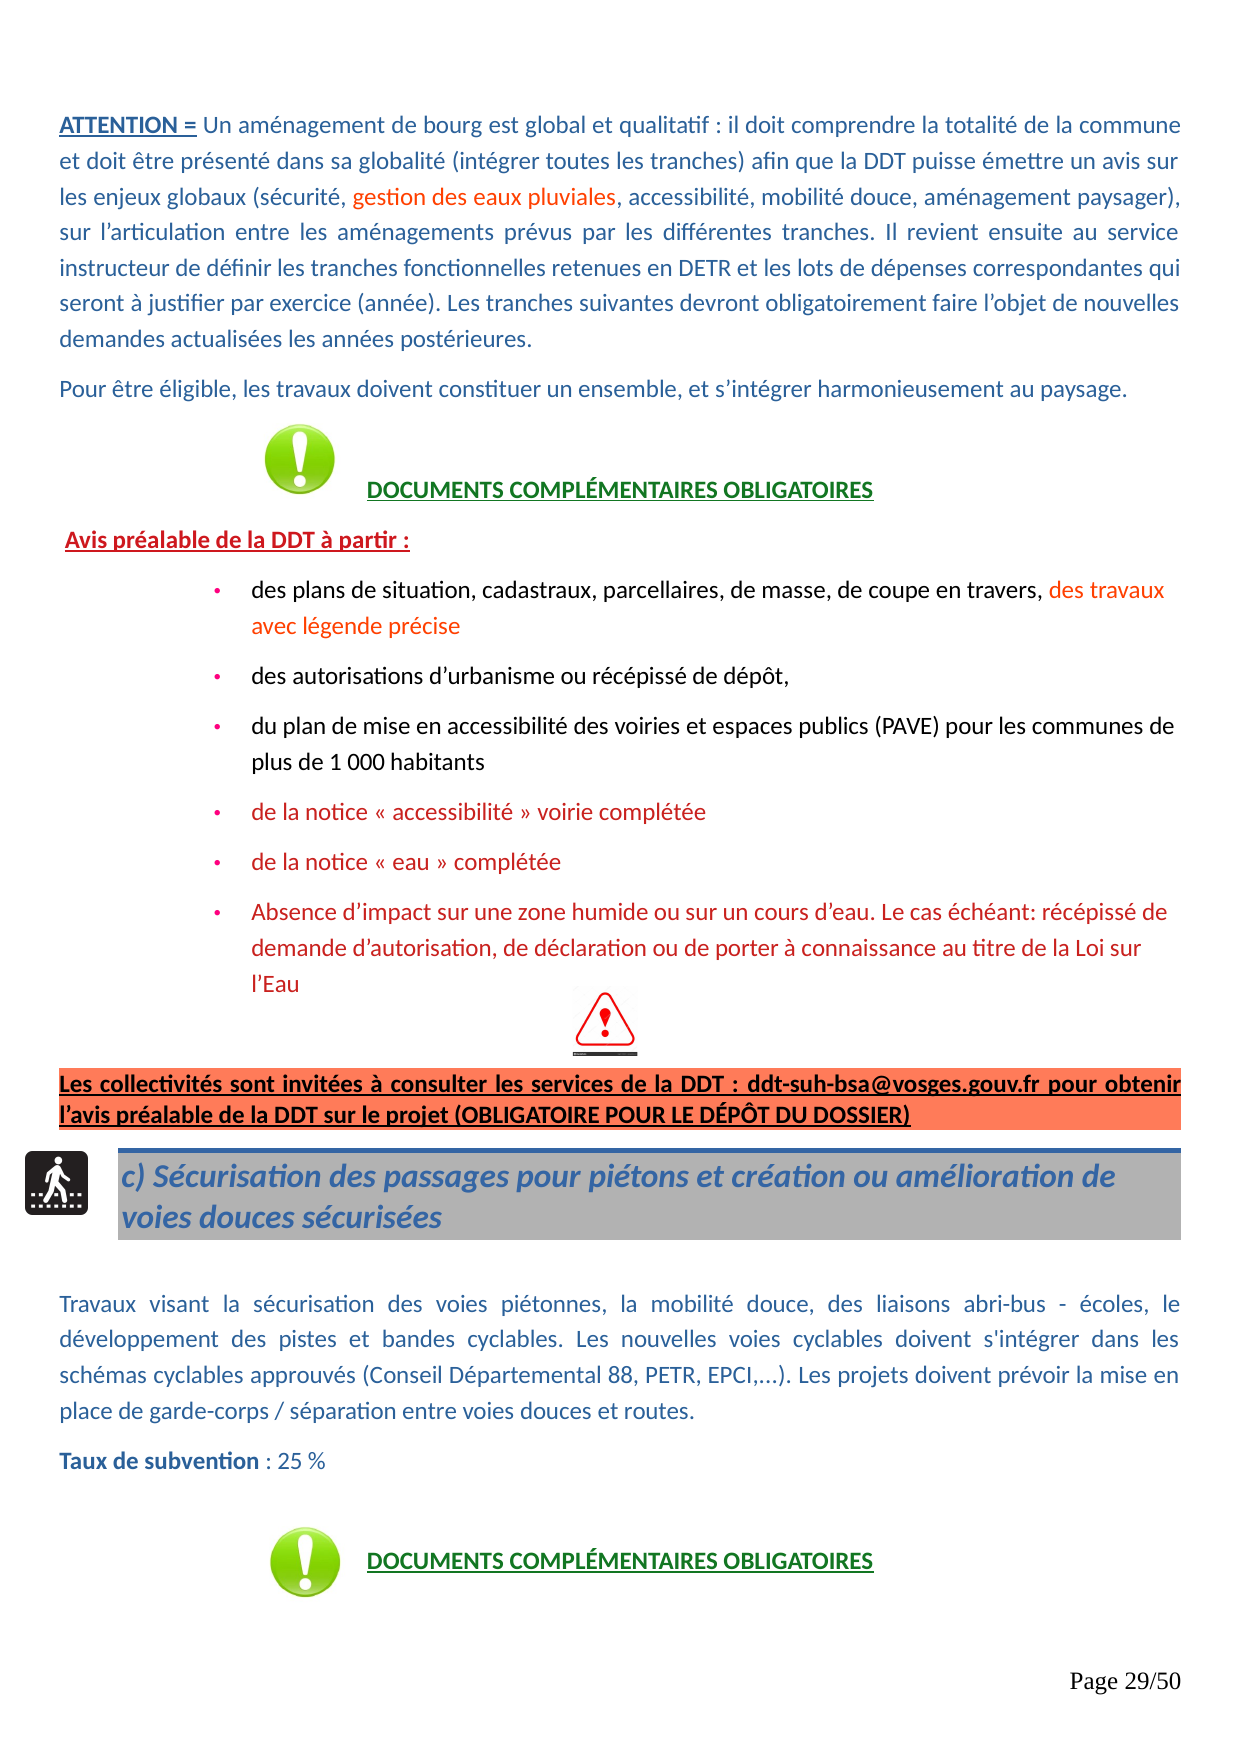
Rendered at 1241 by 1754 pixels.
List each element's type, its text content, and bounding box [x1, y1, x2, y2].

text ATTENTION = Un aménagement de bourg est global et qualitatif : il doit comprendre la totalité de la commune et doit être présenté dans sa globalité (intégrer toutes les tranches) afin que la DDT puisse émettre un avis sur les enjeux globaux (sécurité, gestion des eaux pluviales, accessibilité, mobilité douce, aménagement paysager), sur l’articulation entre les aménagements prévus par les différentes tranches. Il revient ensuite au service instructeur de définir les tranches fonctionnelles retenues en DETR et les lots de dépenses correspondantes qui seront à justifier par exercice (année). Les tranches suivantes devront obligatoirement faire l’objet de nouvelles demandes actualisées les années postérieures. [59, 109, 1181, 354]
picture [572, 986, 638, 1056]
text l’avis préalable de la DDT sur le projet (OBLIGATOIRE POUR LE DÉPÔT DU DOSSIER) [59, 1096, 1181, 1130]
list de la notice « accessibilité » voirie complétée [213, 796, 1181, 827]
picture [261, 1518, 349, 1606]
list de la notice « eau » complétée [213, 846, 1181, 877]
text c) Sécurisation des passages pour piétons et création ou amélioration de voies douces sécurisées [118, 1153, 1181, 1240]
text DOCUMENTS COMPLÉMENTAIRES OBLIGATOIRES [349, 1545, 1181, 1576]
text Travaux visant la sécurisation des voies piétonnes, la mobilité douce, des liaisons abri-bus - écoles, le développement des pistes et bandes cyclables. Les nouvelles voies cyclables doivent s'intégrer dans les schémas cyclables approuvés (Conseil Départemental 88, PETR, EPCI,...). Les projets doivent prévoir la mise en place de garde-corps / séparation entre voies douces et routes. [59, 1288, 1181, 1426]
text DOCUMENTS COMPLÉMENTAIRES OBLIGATOIRES [59, 474, 1181, 505]
text [59, 1545, 261, 1576]
text Pour être éligible, les travaux doivent constituer un ensemble, et s’intégrer harmonieusement au paysage. [59, 373, 1181, 404]
list Absence d’impact sur une zone humide ou sur un cours d’eau. Le cas échéant: récépissé de demande d’autorisation, de déclaration ou de porter à connaissance au titre de la Loi sur l’Eau [213, 896, 1181, 999]
text Taux de subvention : 25 % [59, 1445, 1181, 1476]
picture [255, 415, 344, 503]
picture [25, 1151, 88, 1215]
text Les collectivités sont invitées à consulter les services de la DDT : ddt-suh-bsa@vosges.gouv.fr pour obtenir [59, 1068, 1181, 1094]
list du plan de mise en accessibilité des voiries et espaces publics (PAVE) pour les communes de plus de 1 000 habitants [213, 710, 1181, 777]
list des autorisations d’urbanisme ou récépissé de dépôt, [213, 660, 1181, 691]
text Avis préalable de la DDT à partir : [59, 524, 1181, 555]
list des plans de situation, cadastraux, parcellaires, de masse, de coupe en travers, des travaux avec légende précise [213, 574, 1181, 641]
